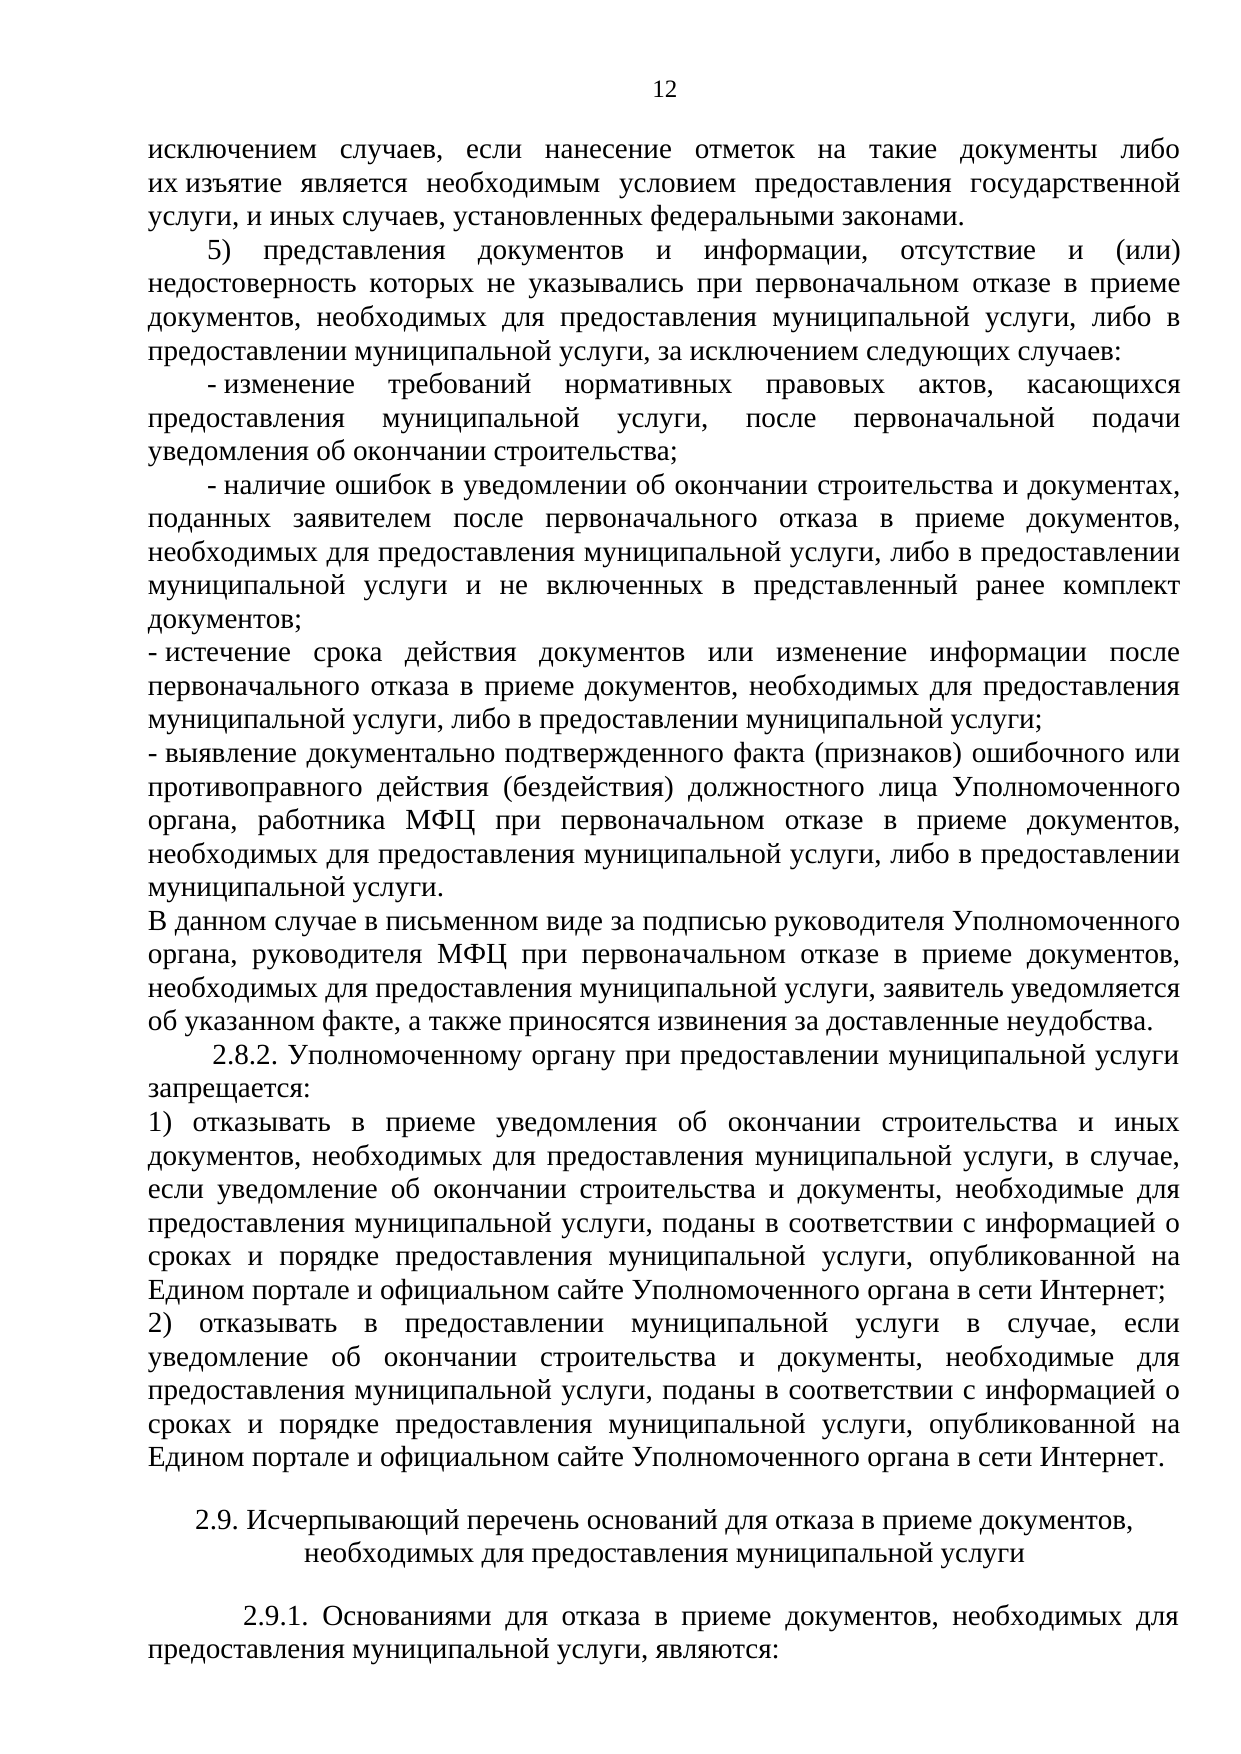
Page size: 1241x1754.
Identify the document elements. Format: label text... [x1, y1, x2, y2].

text В данном случае в письменном виде за подписью руководителя Уполномоченного органа, руководителя МФЦ при первоначальном отказе в приеме документов, необходимых для предоставления муниципальной услуги, заявитель уведомляется об указанном факте, а также приносятся извинения за доставленные неудобства. [148, 903, 1181, 1037]
text 5) представления документов и информации, отсутствие и (или) недостоверность которых не указывались при первоначальном отказе в приеме документов, необходимых для предоставления муниципальной услуги, либо в предоставлении муниципальной услуги, за исключением следующих случаев: [148, 232, 1181, 366]
text 2.9.1. Основаниями для отказа в приеме документов, необходимых для предоставления муниципальной услуги, являются: [148, 1598, 1181, 1665]
text 2) отказывать в предоставлении муниципальной услуги в случае, если уведомление об окончании строительства и документы, необходимые для предоставления муниципальной услуги, поданы в соответствии с информацией о сроках и порядке предоставления муниципальной услуги, опубликованной на Едином портале и официальном сайте Уполномоченного органа в сети Интернет. [148, 1305, 1181, 1473]
text - выявление документально подтвержденного факта (признаков) ошибочного или противоправного действия (бездействия) должностного лица Уполномоченного органа, работника МФЦ при первоначальном отказе в приеме документов, необходимых для предоставления муниципальной услуги, либо в предоставлении муниципальной услуги. [148, 735, 1181, 903]
text 2.9. Исчерпывающий перечень оснований для отказа в приеме документов, необходимых для предоставления муниципальной услуги [148, 1502, 1181, 1569]
text 2.8.2. Уполномоченному органу при предоставлении муниципальной услуги запрещается: [148, 1037, 1181, 1104]
text ‑ наличие ошибок в уведомлении об окончании строительства и документах, поданных заявителем после первоначального отказа в приеме документов, необходимых для предоставления муниципальной услуги, либо в предоставлении муниципальной услуги и не включенных в представленный ранее комплект документов; [148, 467, 1181, 634]
text исключением случаев, если нанесение отметок на такие документы либо их изъятие является необходимым условием предоставления государственной услуги, и иных случаев, установленных федеральными законами. [148, 131, 1181, 232]
text - истечение срока действия документов или изменение информации после первоначального отказа в приеме документов, необходимых для предоставления муниципальной услуги, либо в предоставлении муниципальной услуги; [148, 634, 1181, 735]
text 1) отказывать в приеме уведомления об окончании строительства и иных документов, необходимых для предоставления муниципальной услуги, в случае, если уведомление об окончании строительства и документы, необходимые для предоставления муниципальной услуги, поданы в соответствии с информацией о сроках и порядке предоставления муниципальной услуги, опубликованной на Едином портале и официальном сайте Уполномоченного органа в сети Интернет; [148, 1104, 1181, 1305]
text - изменение требований нормативных правовых актов, касающихся предоставления муниципальной услуги, после первоначальной подачи уведомления об окончании строительства; [148, 366, 1181, 467]
